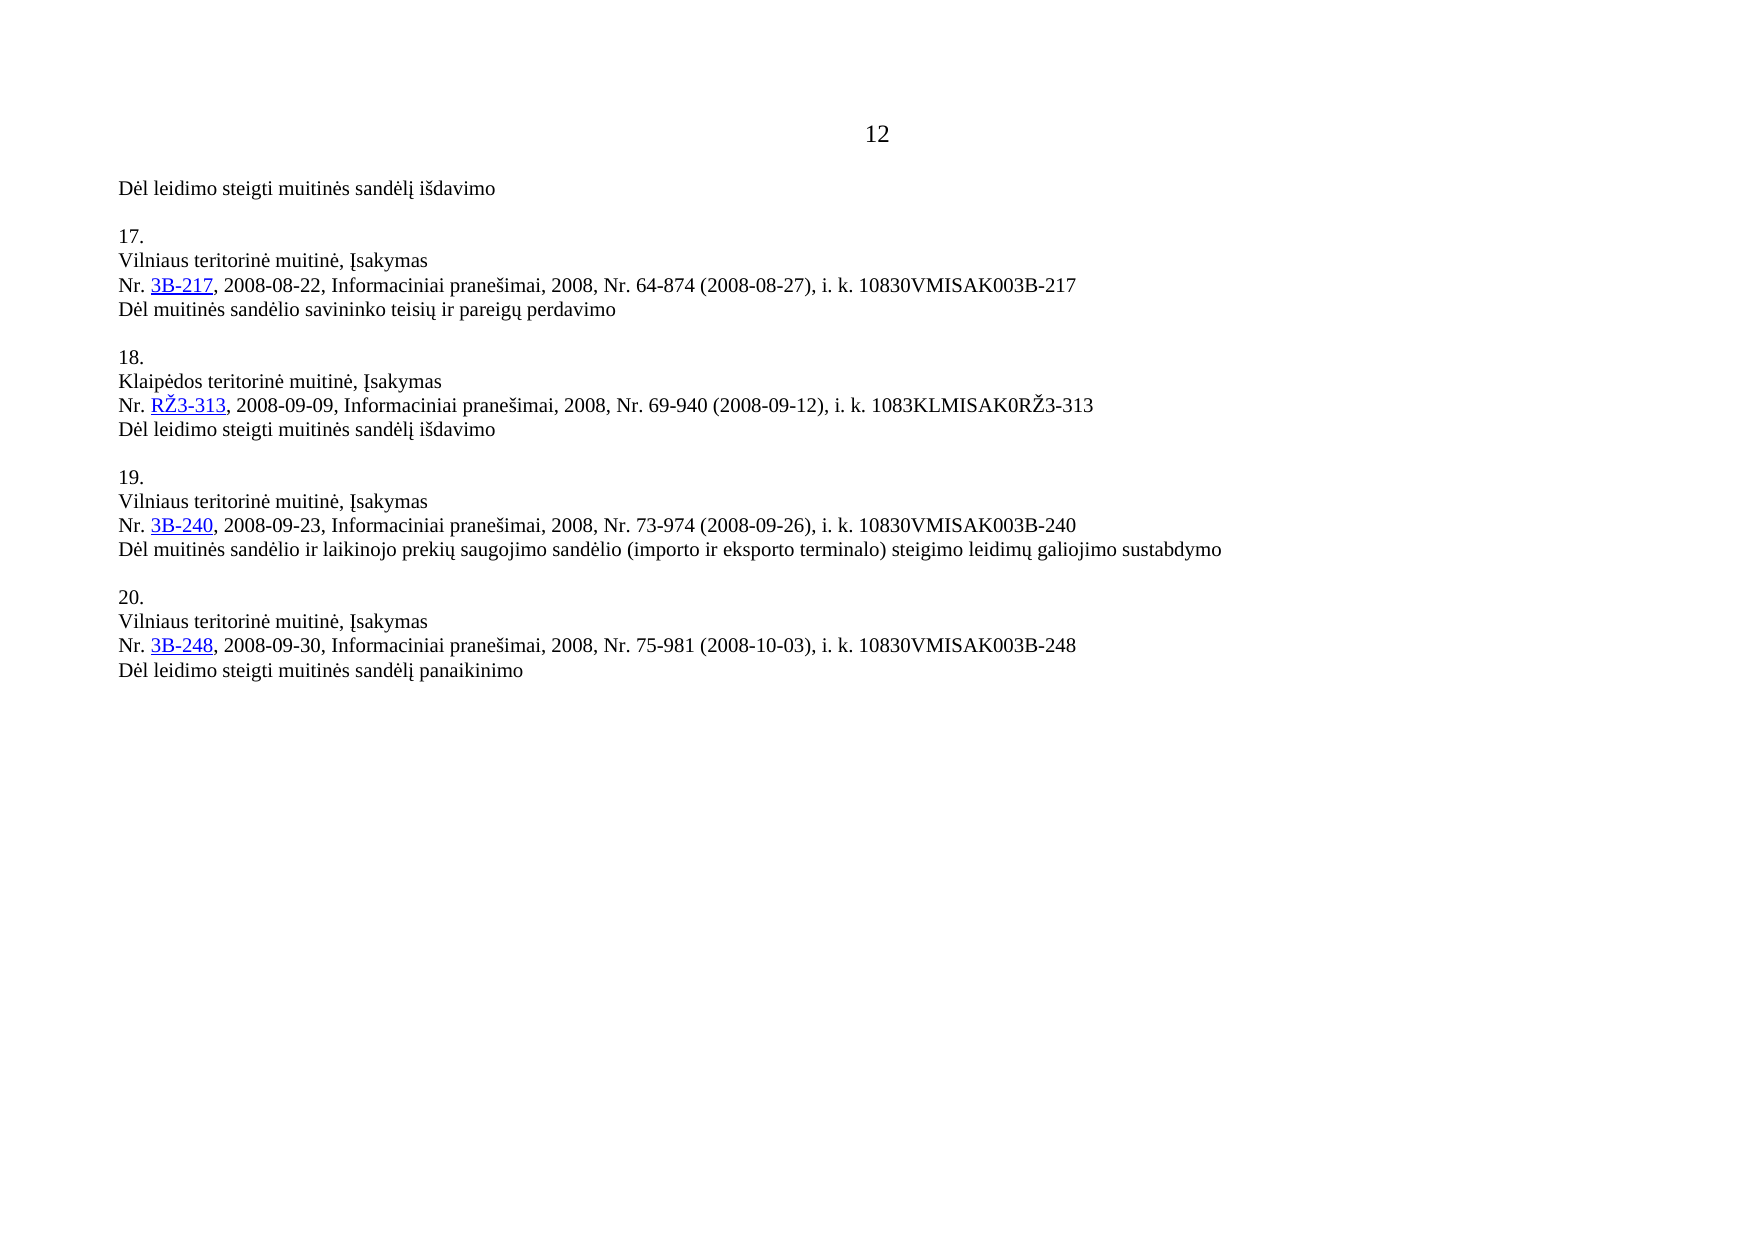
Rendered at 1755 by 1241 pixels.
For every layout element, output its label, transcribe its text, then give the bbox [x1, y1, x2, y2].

text Dėl leidimo steigti muitinės sandėlį panaikinimo [118, 657, 1636, 682]
text Klaipėdos teritorinė muitinė, Įsakymas [118, 369, 1636, 393]
text Dėl muitinės sandėlio savininko teisių ir pareigų perdavimo [118, 297, 1636, 321]
text Nr. RŽ3-313, 2008-09-09, Informaciniai pranešimai, 2008, Nr. 69-940 (2008-09-12), i. k. 1083KLMISAK0RŽ3-313 [118, 393, 1636, 417]
text 18. [118, 345, 1636, 369]
text Dėl muitinės sandėlio ir laikinojo prekių saugojimo sandėlio (importo ir eksporto terminalo) steigimo leidimų galiojimo sustabdymo [118, 537, 1636, 561]
text Nr. 3B-248, 2008-09-30, Informaciniai pranešimai, 2008, Nr. 75-981 (2008-10-03), i. k. 10830VMISAK003B-248 [118, 633, 1636, 657]
text 20. [118, 585, 1636, 609]
text Vilniaus teritorinė muitinė, Įsakymas [118, 489, 1636, 513]
text 17. [118, 224, 1636, 248]
text Dėl leidimo steigti muitinės sandėlį išdavimo [118, 417, 1636, 441]
text Nr. 3B-217, 2008-08-22, Informaciniai pranešimai, 2008, Nr. 64-874 (2008-08-27), i. k. 10830VMISAK003B-217 [118, 272, 1636, 297]
text Vilniaus teritorinė muitinė, Įsakymas [118, 609, 1636, 633]
text Dėl leidimo steigti muitinės sandėlį išdavimo [118, 176, 1636, 200]
text Nr. 3B-240, 2008-09-23, Informaciniai pranešimai, 2008, Nr. 73-974 (2008-09-26), i. k. 10830VMISAK003B-240 [118, 513, 1636, 537]
text Vilniaus teritorinė muitinė, Įsakymas [118, 248, 1636, 272]
text 19. [118, 465, 1636, 489]
